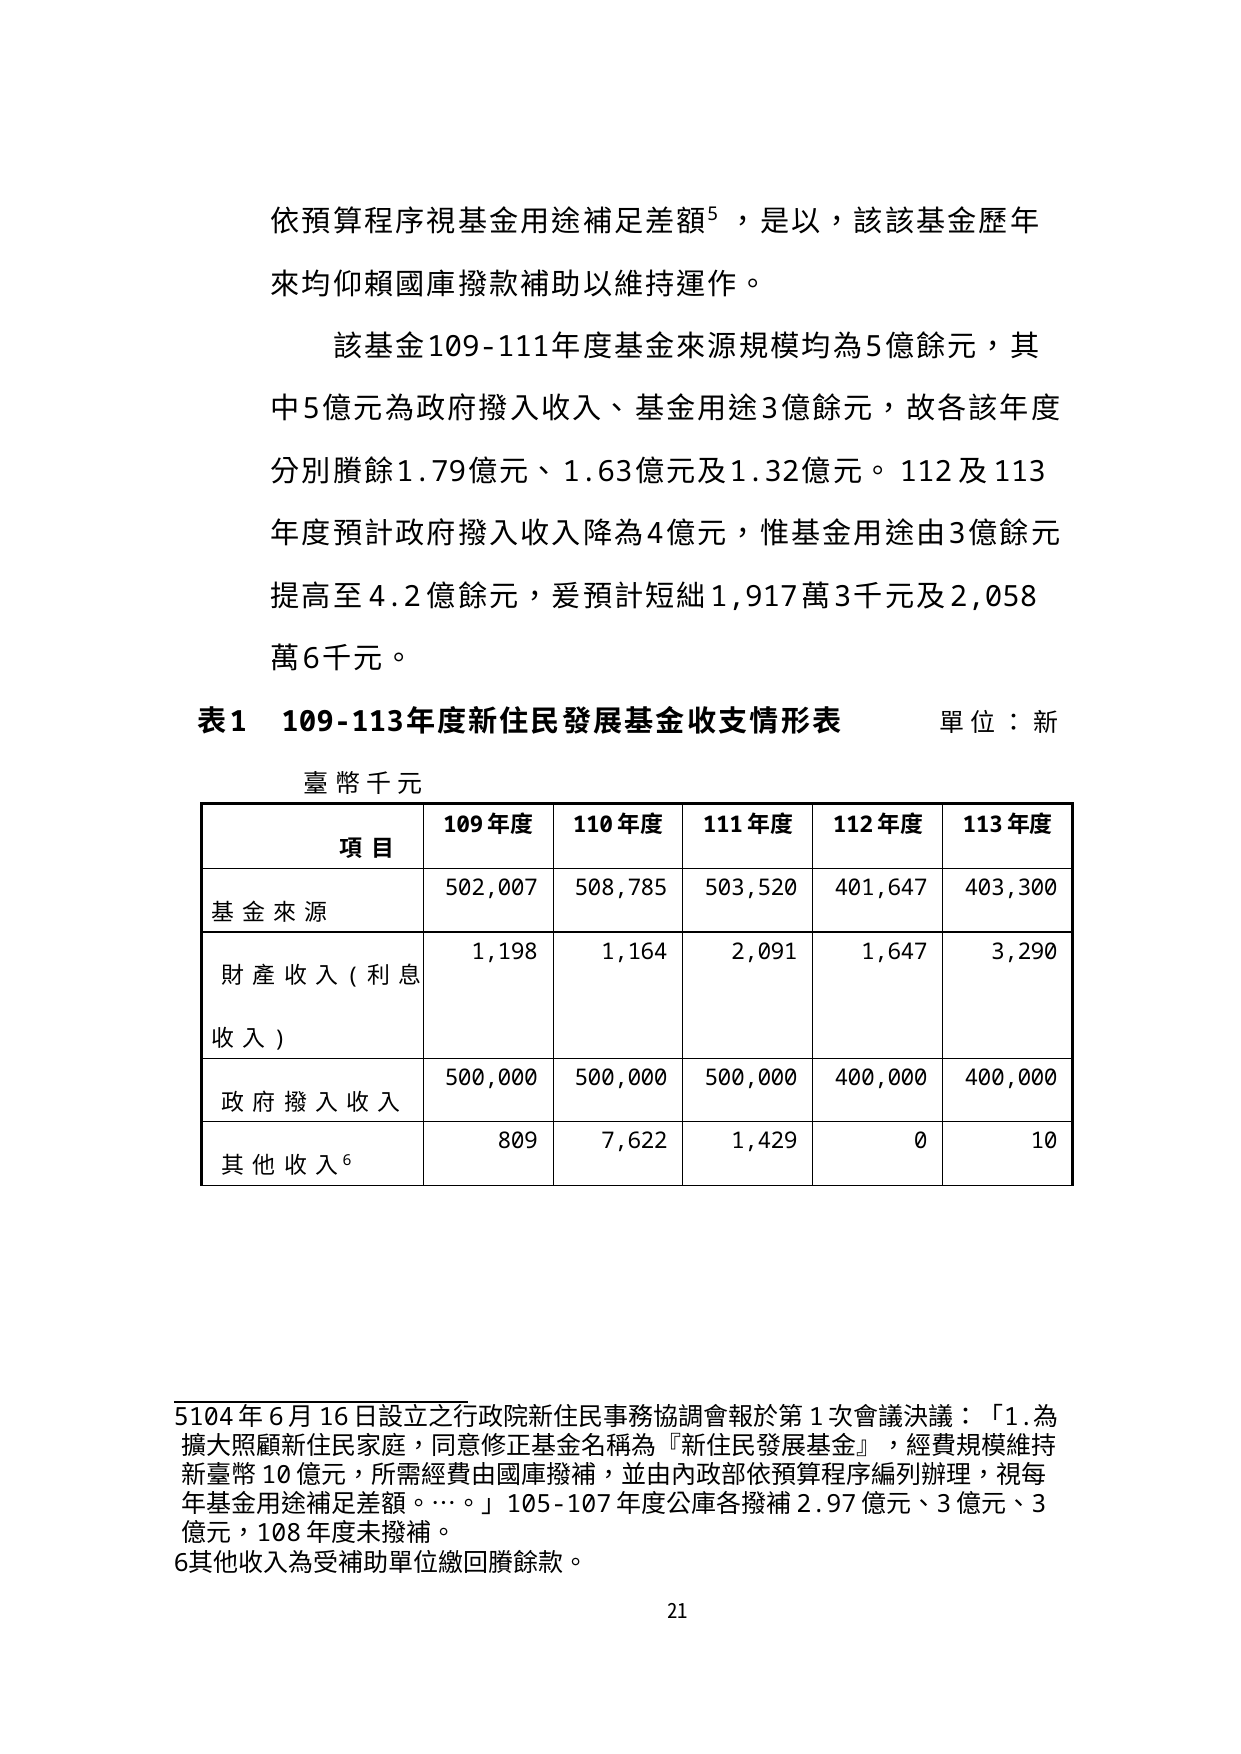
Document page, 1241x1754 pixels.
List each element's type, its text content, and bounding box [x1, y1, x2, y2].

table_cell 7,622 [554, 1122, 682, 1184]
table_header 111年度 [683, 805, 812, 868]
table_cell 1,198 [424, 933, 553, 1057]
text 新住民發展基金前身為外籍配偶照顧輔導基金，係政府為照顧新住民於94年設立，設立時歸類為特別收入基金，自94年至103年度國庫編列預算補助30億元，並自105年度更名為新住民發展基金，後續年度由內政部(移民署)依預算程序視基金用途補足差額，是以，該該基金歷年來均仰賴國庫撥款補助以維持運作。 [264, 177, 1061, 302]
table_cell 其他收入 [203, 1122, 423, 1184]
table_header 項目 [203, 805, 423, 868]
text 該基金109-111年度基金來源規模均為5億餘元，其中5億元為政府撥入收入、基金用途3億餘元，故各該年度分別賸餘1.79億元、1.63億元及1.32億元。112及113年度預計政府撥入收入降為4億元，惟基金用途由3億餘元提高至4.2億餘元，爰預計短絀1,917萬3千元及2,058萬6千元。 [264, 302, 1061, 677]
table_cell 1,164 [554, 933, 682, 1057]
text 104年6月16日設立之行政院新住民事務協調會報於第1次會議決議：「1.為擴大照顧新住民家庭，同意修正基金名稱為『新住民發展基金』，經費規模維持新臺幣10億元，所需經費由國庫撥補，並由內政部依預算程序編列辦理，視每年基金用途補足差額。…。」105-107年度公庫各撥補2.97億元、3億元、3億元，108年度未撥補。 [174, 1402, 1063, 1548]
table_cell 財產收入(利息收入) [203, 933, 423, 1057]
table_header 112年度 [813, 805, 942, 868]
table_cell 809 [424, 1122, 553, 1184]
table_cell 1,647 [813, 933, 942, 1057]
table_cell 401,647 [813, 869, 942, 931]
table_cell 1,429 [683, 1122, 812, 1184]
table_cell 2,091 [683, 933, 812, 1057]
table_cell 10 [943, 1122, 1071, 1184]
table_cell 政府撥入收入 [203, 1059, 423, 1121]
table_cell 基金來源 [203, 869, 423, 931]
table_cell 500,000 [683, 1059, 812, 1121]
table_header 110年度 [554, 805, 682, 868]
table_cell 400,000 [943, 1059, 1071, 1121]
table_cell 3,290 [943, 933, 1071, 1057]
table_cell 0 [813, 1122, 942, 1184]
table_header 113年度 [943, 805, 1071, 868]
table_header 109年度 [424, 805, 553, 868]
table_cell 403,300 [943, 869, 1071, 931]
table_cell 400,000 [813, 1059, 942, 1121]
table_cell 502,007 [424, 869, 553, 931]
table_cell 500,000 [424, 1059, 553, 1121]
text 表1 109-113年度新住民發展基金收支情形表 單位：新臺幣千元 [190, 677, 1061, 802]
table_cell 508,785 [554, 869, 682, 931]
table_cell 500,000 [554, 1059, 682, 1121]
table_cell 503,520 [683, 869, 812, 931]
